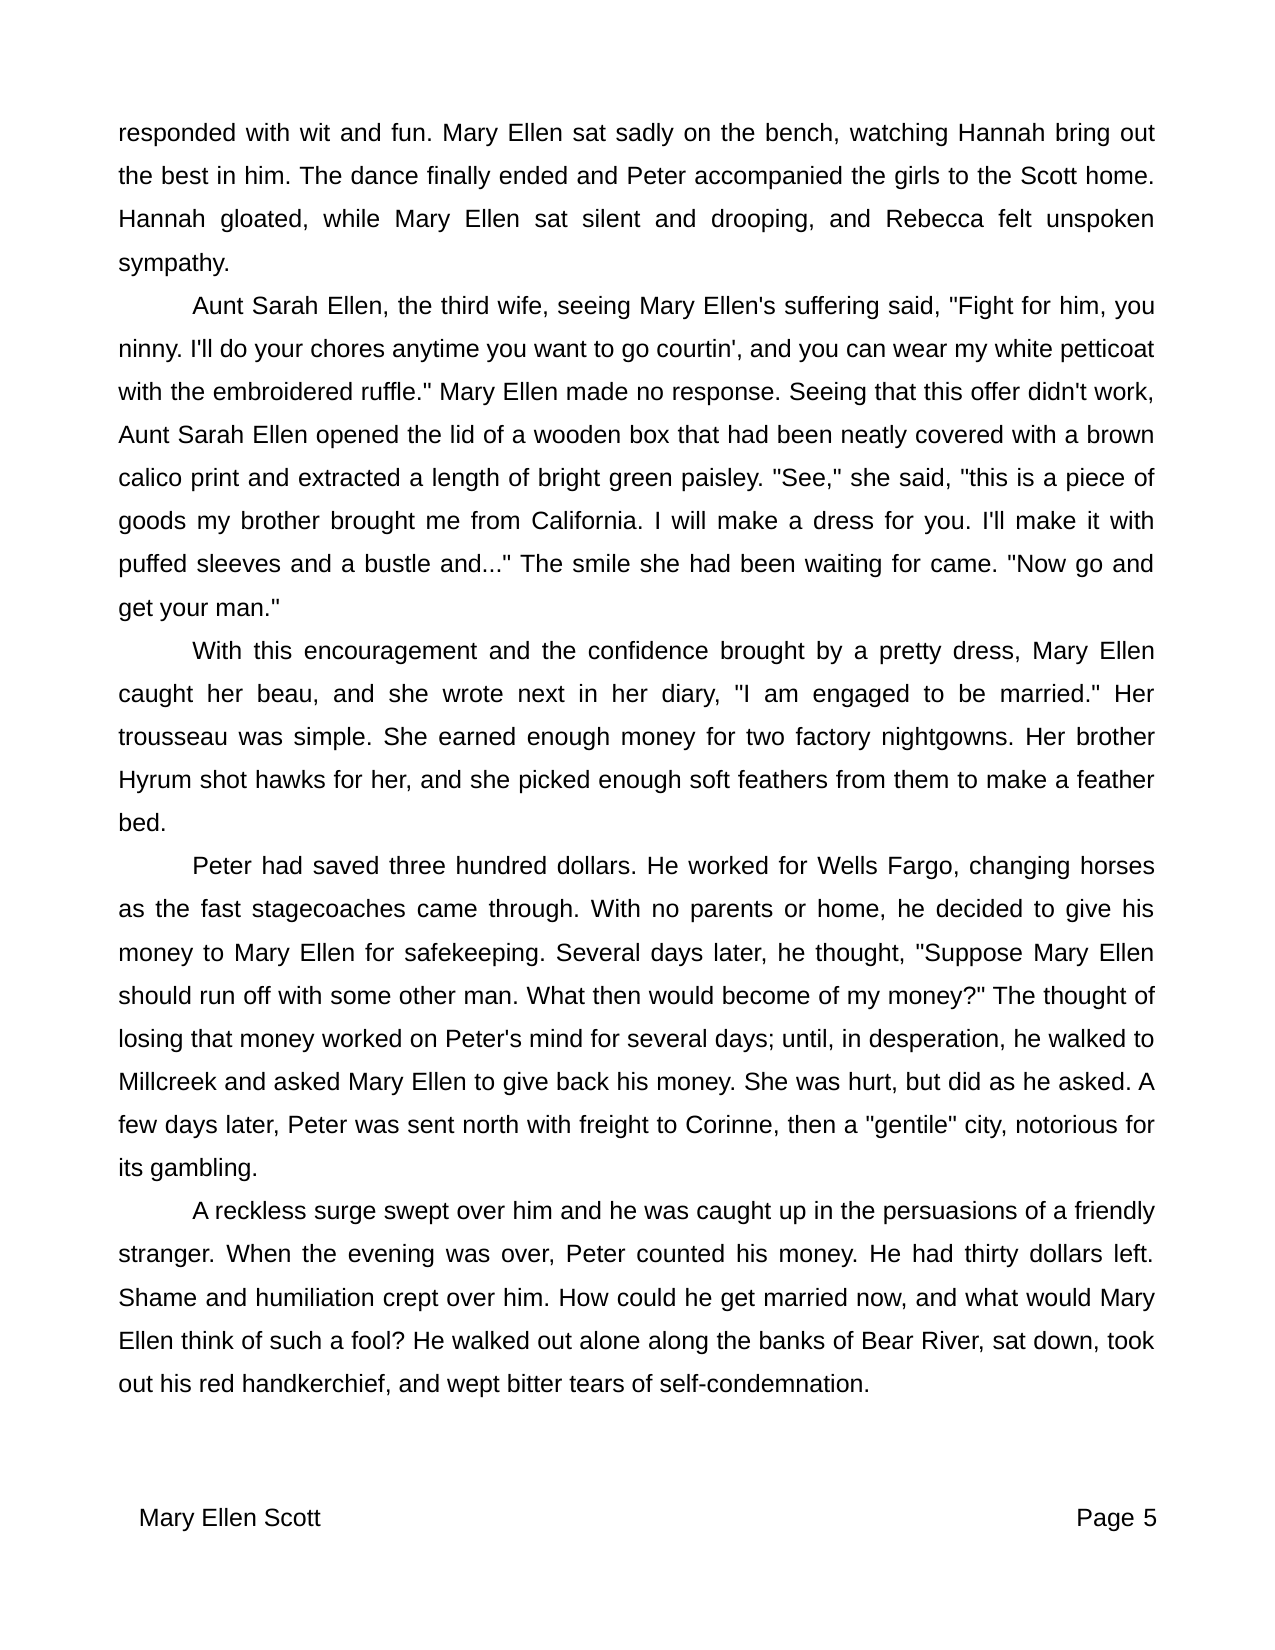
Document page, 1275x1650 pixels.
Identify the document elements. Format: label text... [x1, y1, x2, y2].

text responded with wit and fun. Mary Ellen sat sadly on the bench, watching Hannah bring out the best in him. The dance finally ended and Peter accompanied the girls to the Scott home. Hannah gloated, while Mary Ellen sat silent and drooping, and Rebecca felt unspoken sympathy. [118, 118, 1157, 276]
text Aunt Sarah Ellen, the third wife, seeing Mary Ellen's suffering said, "Fight for him, you ninny. I'll do your chores anytime you want to go courtin', and you can wear my white petticoat with the embroidered ruffle." Mary Ellen made no response. Seeing that this offer didn't work, Aunt Sarah Ellen opened the lid of a wooden box that had been neatly covered with a brown calico print and extracted a length of bright green paisley. "See," she said, "this is a piece of goods my brother brought me from California. I will make a dress for you. I'll make it with puffed sleeves and a bustle and..." The smile she had been waiting for came. "Now go and get your man." [118, 291, 1157, 621]
text Peter had saved three hundred dollars. He worked for Wells Fargo, changing horses as the fast stagecoaches came through. With no parents or home, he decided to give his money to Mary Ellen for safekeeping. Several days later, he thought, "Suppose Mary Ellen should run off with some other man. What then would become of my money?" The thought of losing that money worked on Peter's mind for several days; until, in desperation, he walked to Millcreek and asked Mary Ellen to give back his money. She was hurt, but did as he asked. A few days later, Peter was sent north with freight to Corinne, then a "gentile" city, notorious for its gambling. [118, 851, 1157, 1182]
text A reckless surge swept over him and he was caught up in the persuasions of a friendly stranger. When the evening was over, Peter counted his money. He had thirty dollars left. Shame and humiliation crept over him. How could he get married now, and what would Mary Ellen think of such a fool? He walked out alone along the banks of Bear River, sat down, took out his red handkerchief, and wept bitter tears of self-condemnation. [118, 1196, 1157, 1397]
text With this encouragement and the confidence brought by a pretty dress, Mary Ellen caught her beau, and she wrote next in her diary, "I am engaged to be married." Her trousseau was simple. She earned enough money for two factory nightgowns. Her brother Hyrum shot hawks for her, and she picked enough soft feathers from them to make a feather bed. [118, 636, 1157, 837]
